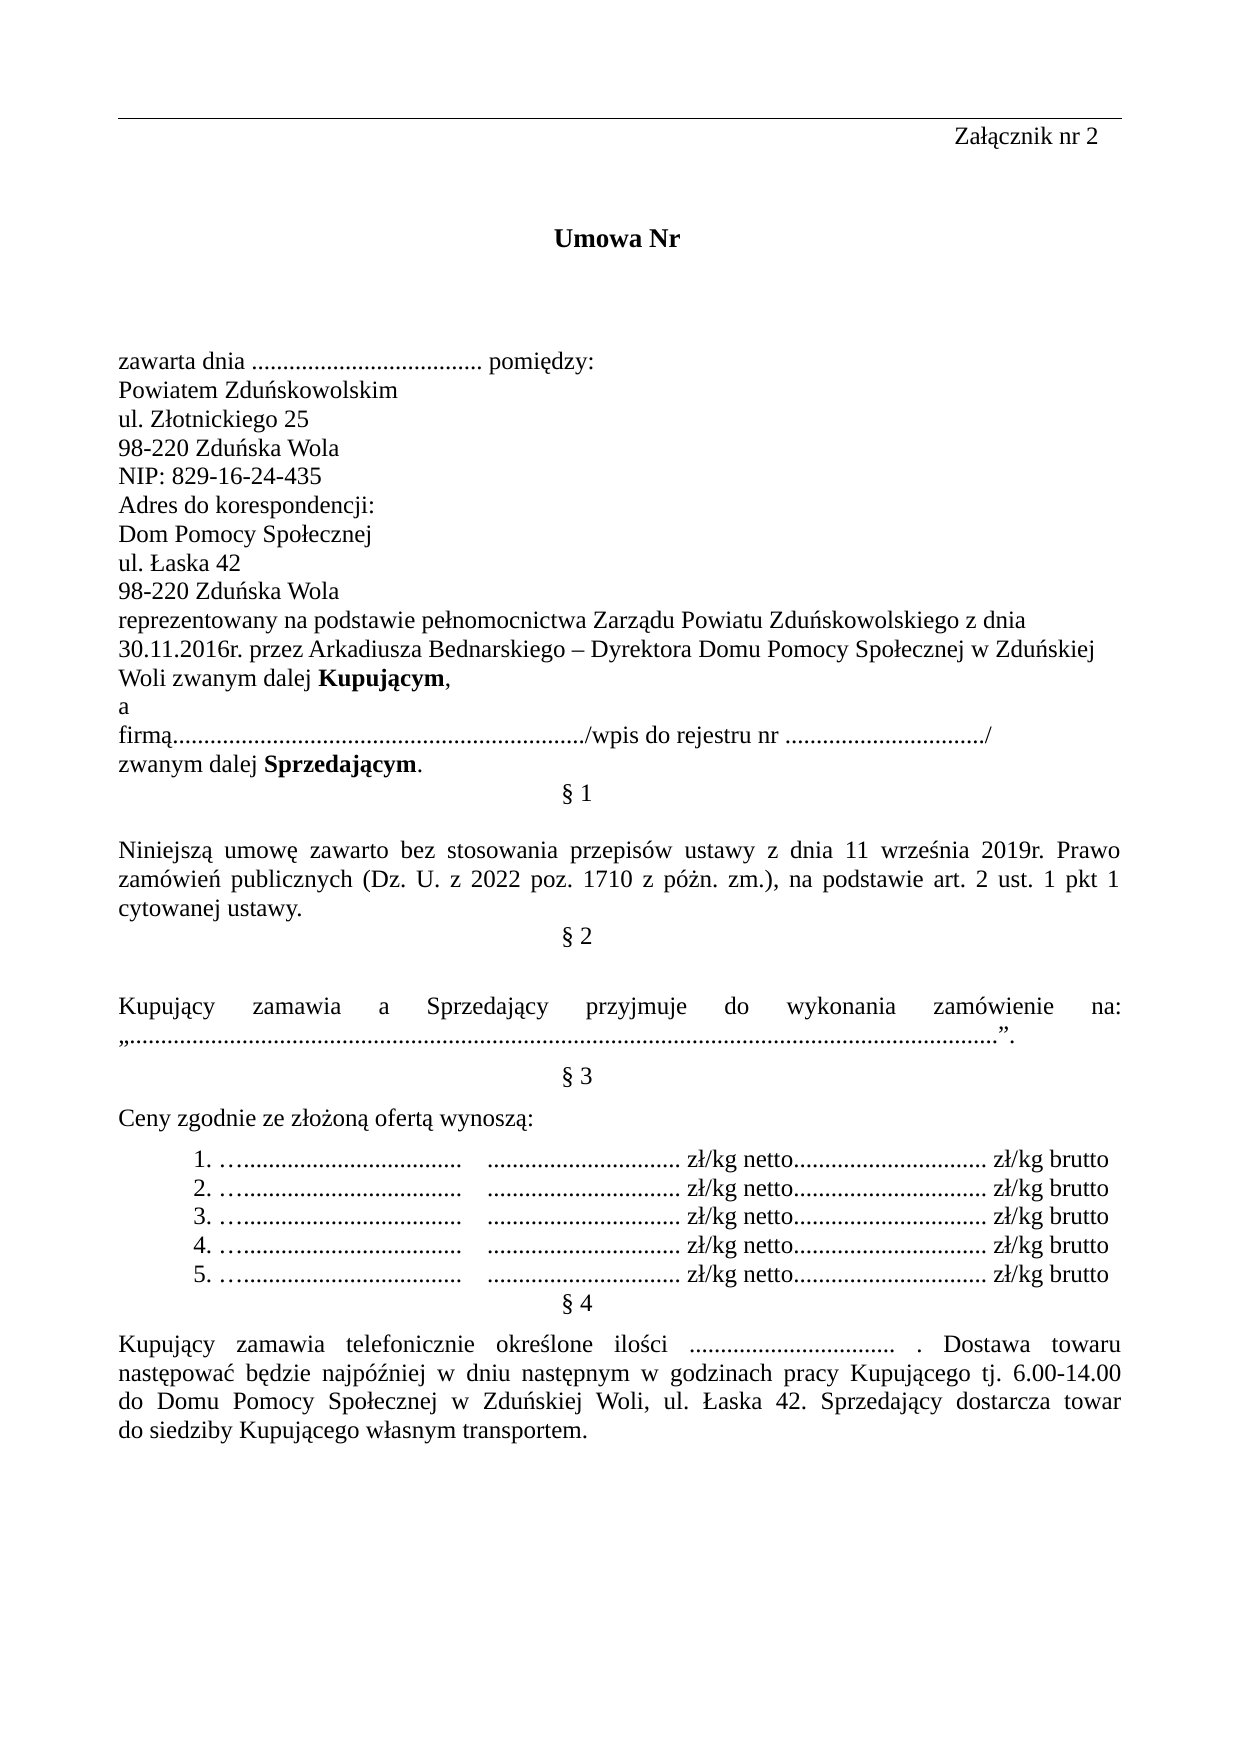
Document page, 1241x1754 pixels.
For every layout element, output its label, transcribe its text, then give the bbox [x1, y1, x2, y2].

text Załącznik nr 2 [118, 119, 1122, 150]
text a [118, 691, 1122, 720]
text Adres do korespondencji: [118, 490, 1122, 519]
text 2. …................................... ............................... zł/kg netto............................... zł/kg brutto [193, 1173, 1122, 1201]
text zwanym dalej Sprzedającym. [118, 749, 1122, 778]
text 1. …................................... ............................... zł/kg netto............................... zł/kg brutto [193, 1144, 1122, 1173]
text Powiatem Zduńskowolskim [118, 375, 1122, 404]
text § 1 [118, 778, 1122, 806]
text 98-220 Zduńska Wola [118, 576, 1122, 605]
text 3. …................................... ............................... zł/kg netto............................... zł/kg brutto [193, 1201, 1122, 1230]
text Kupujący zamawia a Sprzedający przyjmuje do wykonania zamówienie na: „...........................................................................................................................................”. [118, 991, 1122, 1049]
text Kupujący zamawia telefonicznie określone ilości ................................. . Dostawa towaru następować będzie najpóźniej w dniu następnym w godzinach pracy Kupującego tj. 6.00-14.00 do Domu Pomocy Społecznej w Zduńskiej Woli, ul. Łaska 42. Sprzedający dostarcza towar do siedziby Kupującego własnym transportem. [118, 1329, 1122, 1444]
text § 2 [118, 921, 1122, 950]
text ul. Łaska 42 [118, 548, 1122, 576]
text NIP: 829-16-24-435 [118, 461, 1122, 490]
text 5. …................................... ............................... zł/kg netto............................... zł/kg brutto [118, 1259, 1122, 1288]
text Ceny zgodnie ze złożoną ofertą wynoszą: [118, 1103, 1122, 1131]
text reprezentowany na podstawie pełnomocnictwa Zarządu Powiatu Zduńskowolskiego z dnia 30.11.2016r. przez Arkadiusza Bednarskiego – Dyrektora Domu Pomocy Społecznej w Zduńskiej Woli zwanym dalej Kupującym, [118, 605, 1122, 691]
text Dom Pomocy Społecznej [118, 519, 1122, 548]
text 98-220 Zduńska Wola [118, 433, 1122, 461]
text § 4 [118, 1288, 1122, 1316]
text § 3 [118, 1061, 1122, 1090]
text ul. Złotnickiego 25 [118, 404, 1122, 433]
text Umowa Nr [118, 222, 1122, 253]
text firmą................................................................../wpis do rejestru nr ................................/ [118, 720, 1122, 749]
text Niniejszą umowę zawarto bez stosowania przepisów ustawy z dnia 11 września 2019r. Prawo zamówień publicznych (Dz. U. z 2022 poz. 1710 z póżn. zm.), na podstawie art. 2 ust. 1 pkt 1 cytowanej ustawy. [118, 835, 1122, 921]
text zawarta dnia ..................................... pomiędzy: [118, 346, 1122, 375]
text 4. …................................... ............................... zł/kg netto............................... zł/kg brutto [193, 1230, 1122, 1259]
